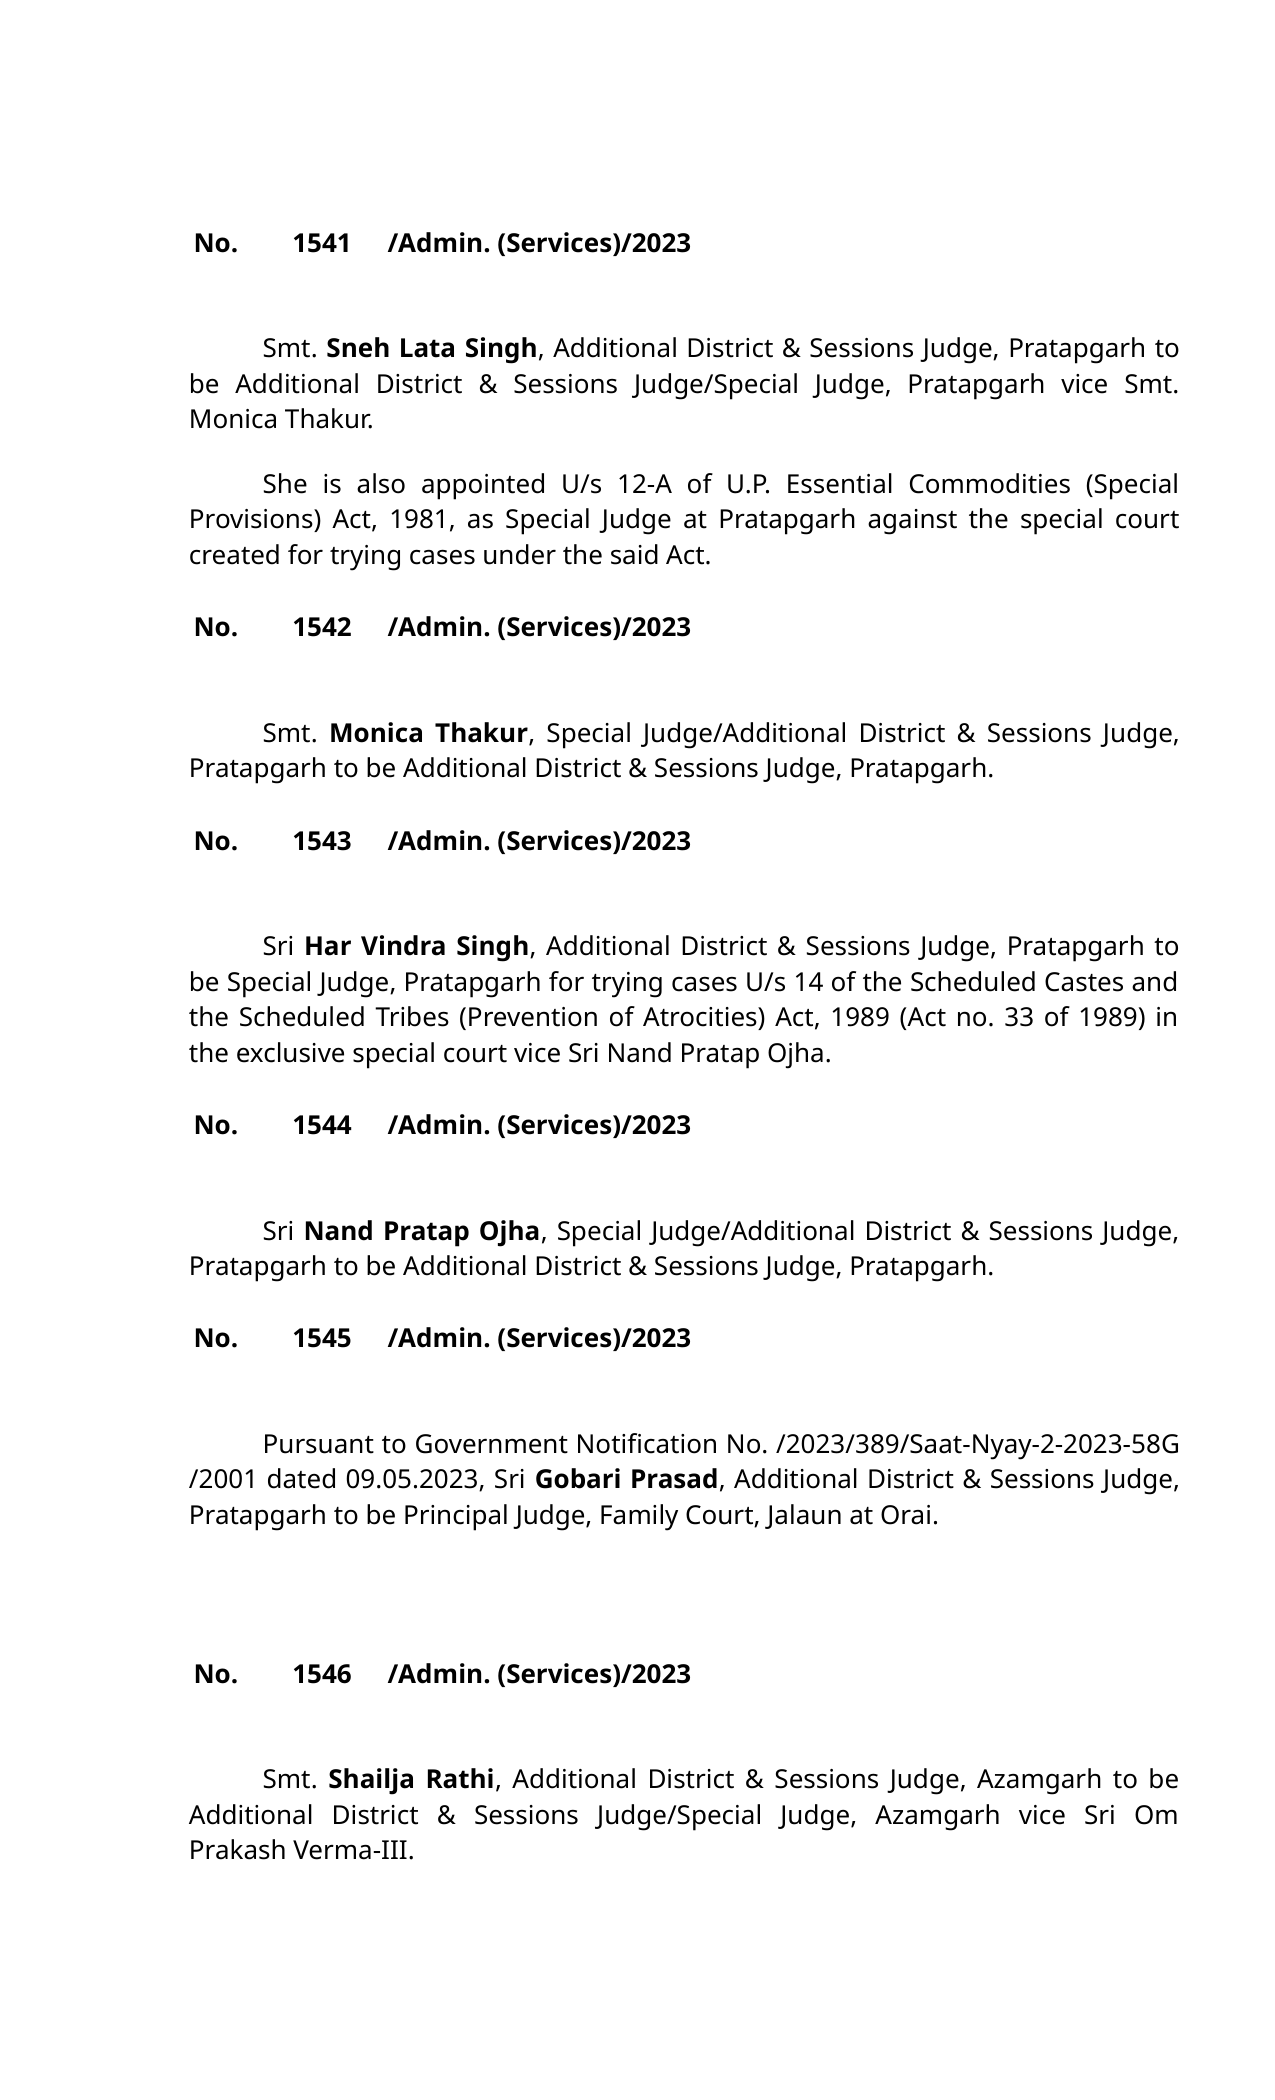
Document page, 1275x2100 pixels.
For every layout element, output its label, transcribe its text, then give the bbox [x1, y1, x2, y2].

subtitle Sri Har Vindra Singh, Additional District & Sessions Judge, Pratapgarh to be Special Judge, Pratapgarh for trying cases U/s 14 of the Scheduled Castes and the Scheduled Tribes (Prevention of Atrocities) Act, 1989 (Act no. 33 of 1989) in the exclusive special court vice Sri Nand Pratap Ojha. [189, 928, 1181, 1070]
table_header No. [188, 1101, 249, 1183]
table_header /Admin. (Services)/2023 [382, 603, 762, 685]
subtitle Smt. Sneh Lata Singh, Additional District & Sessions Judge, Pratapgarh to be Additional District & Sessions Judge/Special Judge, Pratapgarh vice Smt. Monica Thakur. [189, 330, 1181, 436]
table_header /Admin. (Services)/2023 [382, 1101, 762, 1183]
table_header No. [188, 816, 249, 899]
subtitle She is also appointed U/s 12-A of U.P. Essential Commodities (Special Provisions) Act, 1981, as Special Judge at Pratapgarh against the special court created for trying cases under the said Act. [189, 465, 1181, 572]
subtitle Smt. Monica Thakur, Special Judge/Additional District & Sessions Judge, Pratapgarh to be Additional District & Sessions Judge, Pratapgarh. [189, 714, 1181, 785]
table_header No. [188, 1314, 249, 1397]
table_header No. [188, 603, 249, 685]
table_header /Admin. (Services)/2023 [382, 816, 762, 899]
subtitle Sri Nand Pratap Ojha, Special Judge/Additional District & Sessions Judge, Pratapgarh to be Additional District & Sessions Judge, Pratapgarh. [189, 1212, 1181, 1283]
table_header /Admin. (Services)/2023 [382, 219, 762, 301]
table_header /Admin. (Services)/2023 [382, 1314, 762, 1397]
table_header [249, 1650, 382, 1732]
table_header /Admin. (Services)/2023 [382, 1650, 762, 1732]
table_header [249, 1101, 382, 1183]
table_header No. [188, 1650, 249, 1732]
table_header [249, 816, 382, 899]
table_header No. [188, 219, 249, 301]
table_header [249, 219, 382, 301]
table_header [249, 603, 382, 685]
table_header [249, 1314, 382, 1397]
subtitle Smt. Shailja Rathi, Additional District & Sessions Judge, Azamgarh to be Additional District & Sessions Judge/Special Judge, Azamgarh vice Sri Om Prakash Verma-III. [189, 1761, 1181, 1867]
subtitle Pursuant to Government Notification No. /2023/389/Saat-Nyay-2-2023-58G /2001 dated 09.05.2023, Sri Gobari Prasad, Additional District & Sessions Judge, Pratapgarh to be Principal Judge, Family Court, Jalaun at Orai. [189, 1426, 1181, 1532]
